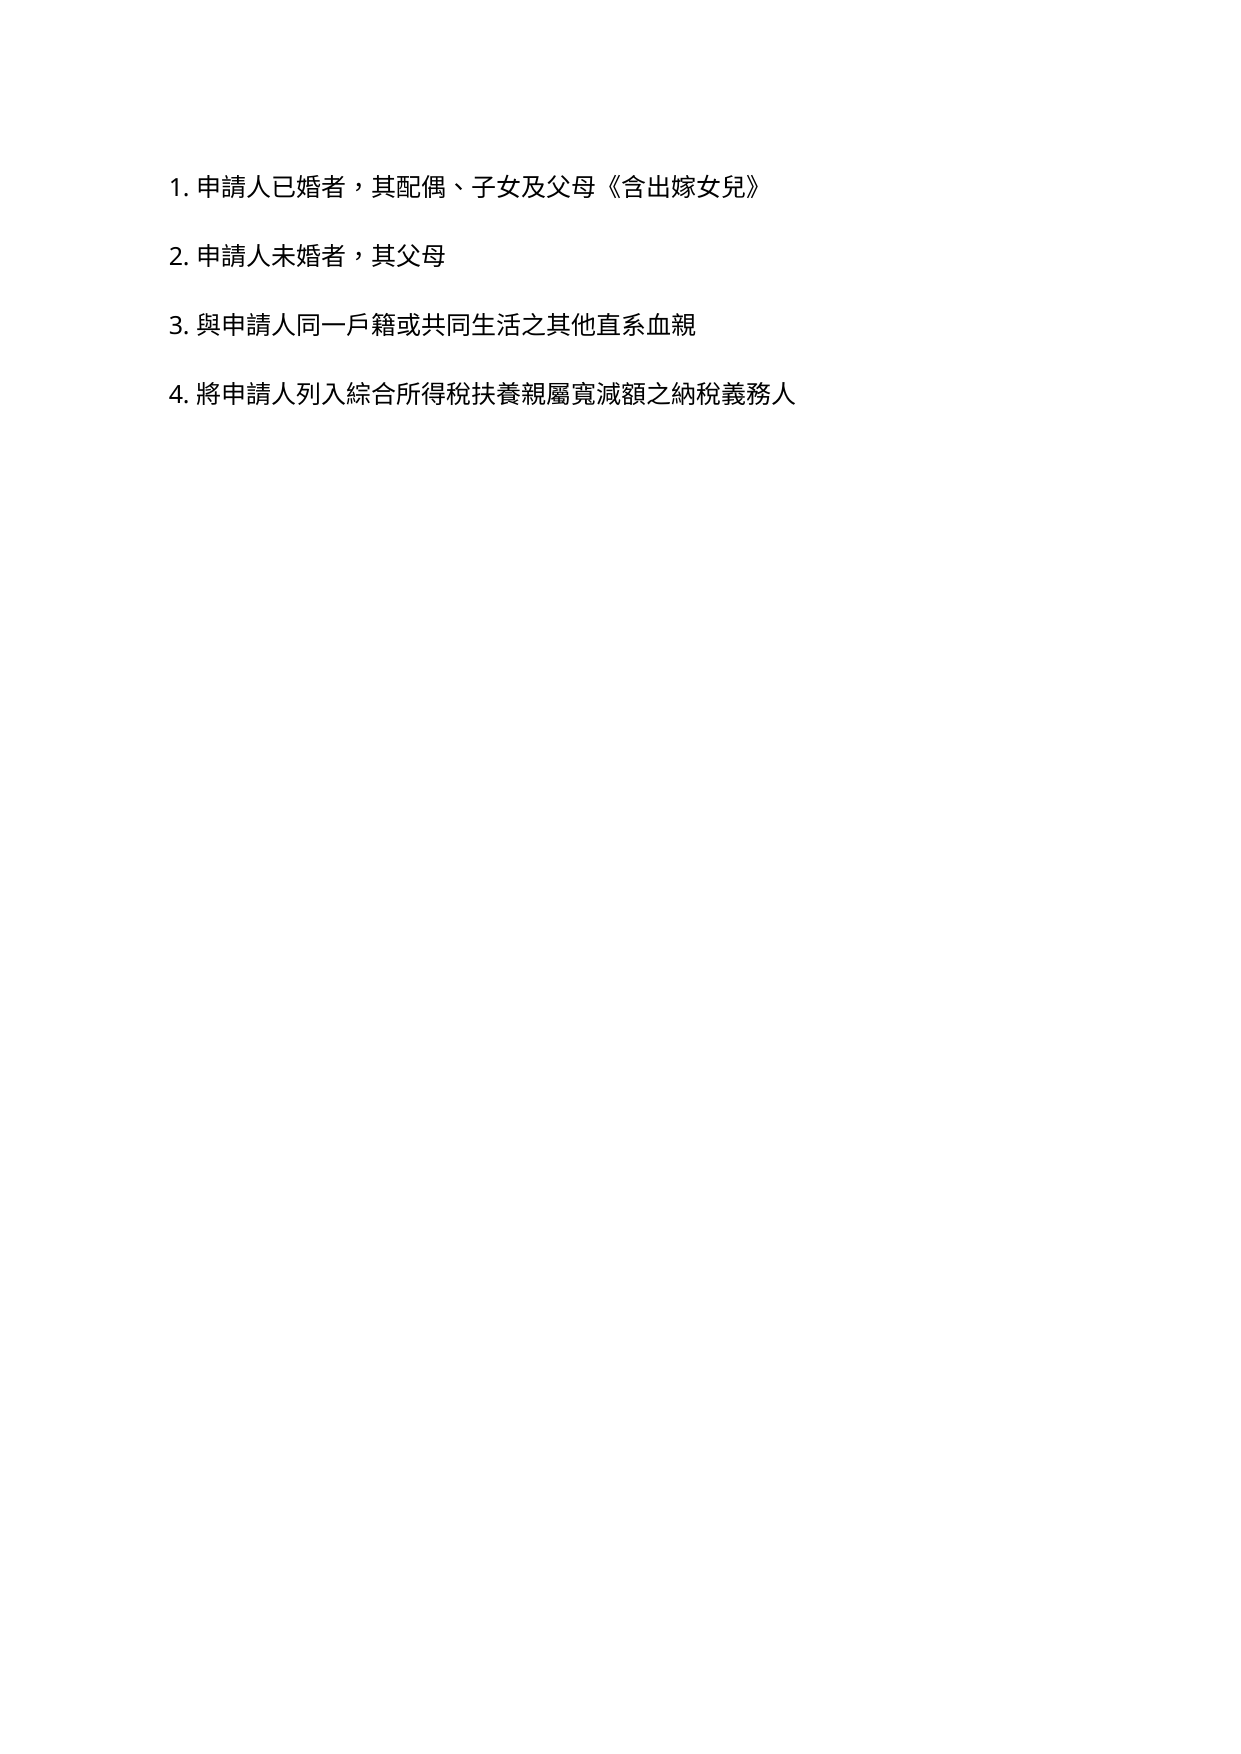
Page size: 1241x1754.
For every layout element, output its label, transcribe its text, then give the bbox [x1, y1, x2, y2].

table_cell 1. 申請人已婚者，其配偶、子女及父母《含出嫁女兒》 2. 申請人未婚者，其父母 3. 與申請人同一戶籍或共同生活之其他直系血親 4. 將申請人列入綜合所得稅扶養親屬寬減額之納稅義務人 [94, 151, 1133, 427]
